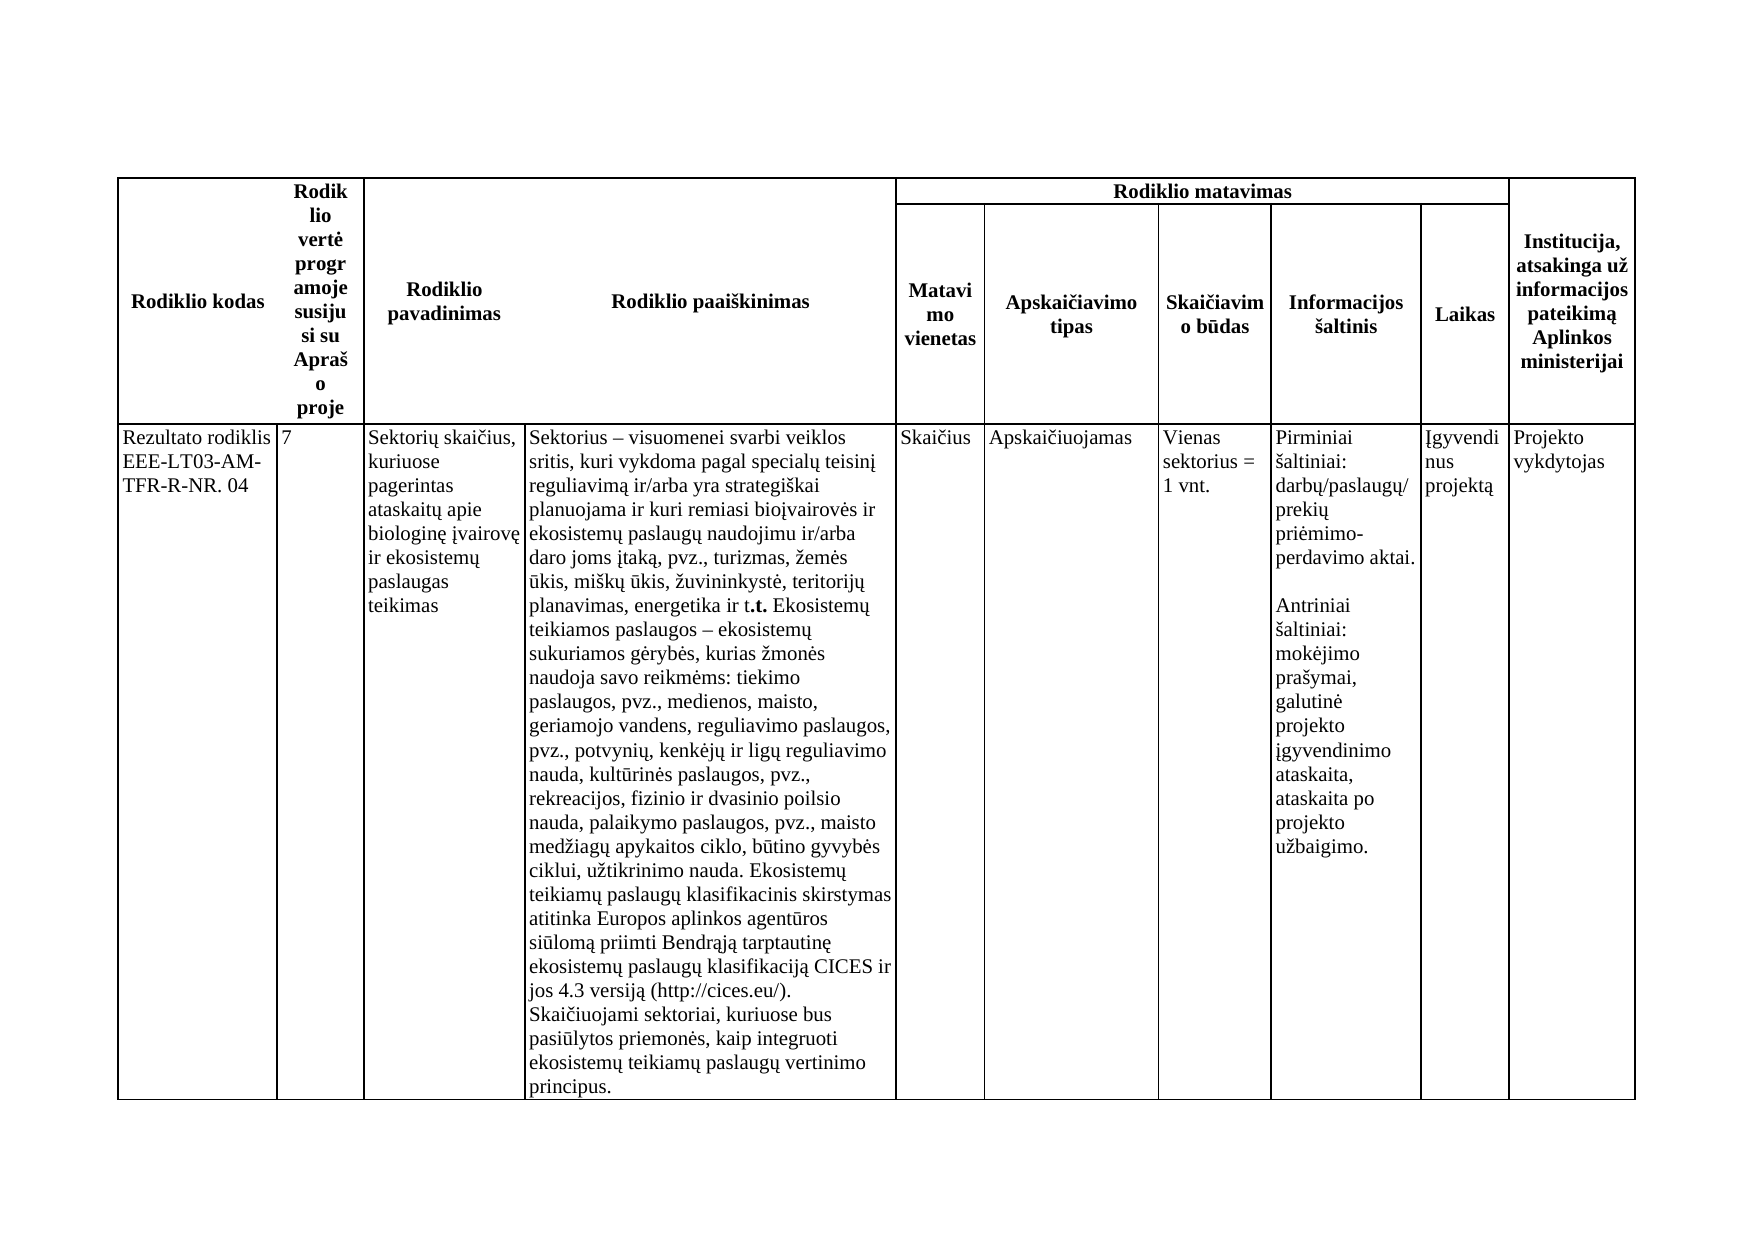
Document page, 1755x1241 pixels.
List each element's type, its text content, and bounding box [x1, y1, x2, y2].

table_cell Rezultato rodiklis EEE-LT03-AM-TFR-R-NR. 04 [119, 425, 276, 1098]
table_cell 7 [278, 425, 363, 1098]
table_cell Vienas sektorius = 1 vnt. [1159, 425, 1270, 1098]
table_cell Laikas [1422, 205, 1508, 423]
table_cell Sektorius – visuomenei svarbi veiklos sritis, kuri vykdoma pagal specialų teisinį reguliavimą ir/arba yra strategiškai planuojama ir kuri remiasi bioįvairovės ir ekosistemų paslaugų naudojimu ir/arba daro joms įtaką, pvz., turizmas, žemės ūkis, miškų ūkis, žuvininkystė, teritorijų planavimas, energetika ir t.t. Ekosistemų teikiamos paslaugos – ekosistemų sukuriamos gėrybės, kurias žmonės naudoja savo reikmėms: tiekimo paslaugos, pvz., medienos, maisto, geriamojo vandens, reguliavimo paslaugos, pvz., potvynių, kenkėjų ir ligų reguliavimo nauda, kultūrinės paslaugos, pvz., rekreacijos, fizinio ir dvasinio poilsio nauda, palaikymo paslaugos, pvz., maisto medžiagų apykaitos ciklo, būtino gyvybės ciklui, užtikrinimo nauda. Ekosistemų teikiamų paslaugų klasifikacinis skirstymas atitinka Europos aplinkos agentūros siūlomą priimti Bendrąją tarptautinę ekosistemų paslaugų klasifikaciją CICES ir jos 4.3 versiją (http://cices.eu/). Skaičiuojami sektoriai, kuriuose bus pasiūlytos priemonės, kaip integruoti ekosistemų teikiamų paslaugų vertinimo principus. [526, 425, 895, 1098]
table_cell Skaičiavimo būdas [1159, 205, 1270, 423]
table_header Rodiklio matavimas [897, 179, 1508, 203]
table_cell Projekto vykdytojas [1510, 425, 1634, 1098]
table_cell Pirminiai šaltiniai: darbų/paslaugų/ prekių priėmimo-perdavimo aktai. Antriniai šaltiniai: mokėjimo prašymai, galutinė projekto įgyvendinimo ataskaita, ataskaita po projekto užbaigimo. [1272, 425, 1420, 1098]
table_cell Skaičius [897, 425, 984, 1098]
table_cell Matavimo vienetas [897, 205, 984, 423]
table_header Institucija, atsakinga už informacijos pateikimą Aplinkos ministerijai [1510, 179, 1634, 423]
table_header Rodiklio pavadinimas [365, 179, 525, 423]
table_cell Apskaičiuojamas [985, 425, 1158, 1098]
table_cell Sektorių skaičius, kuriuose pagerintas ataskaitų apie biologinę įvairovę ir ekosistemų paslaugas teikimas [365, 425, 524, 1098]
table_header Rodiklio vertė programoje susijusi su Aprašo projektais [277, 179, 363, 423]
table_header Rodiklio paaiškinimas [525, 179, 895, 423]
table_cell Apskaičiavimo tipas [985, 205, 1158, 423]
table_cell Informacijos šaltinis [1272, 205, 1420, 423]
table_cell Įgyvendinus projektą [1422, 425, 1508, 1098]
table_header Rodiklio kodas [119, 179, 277, 423]
